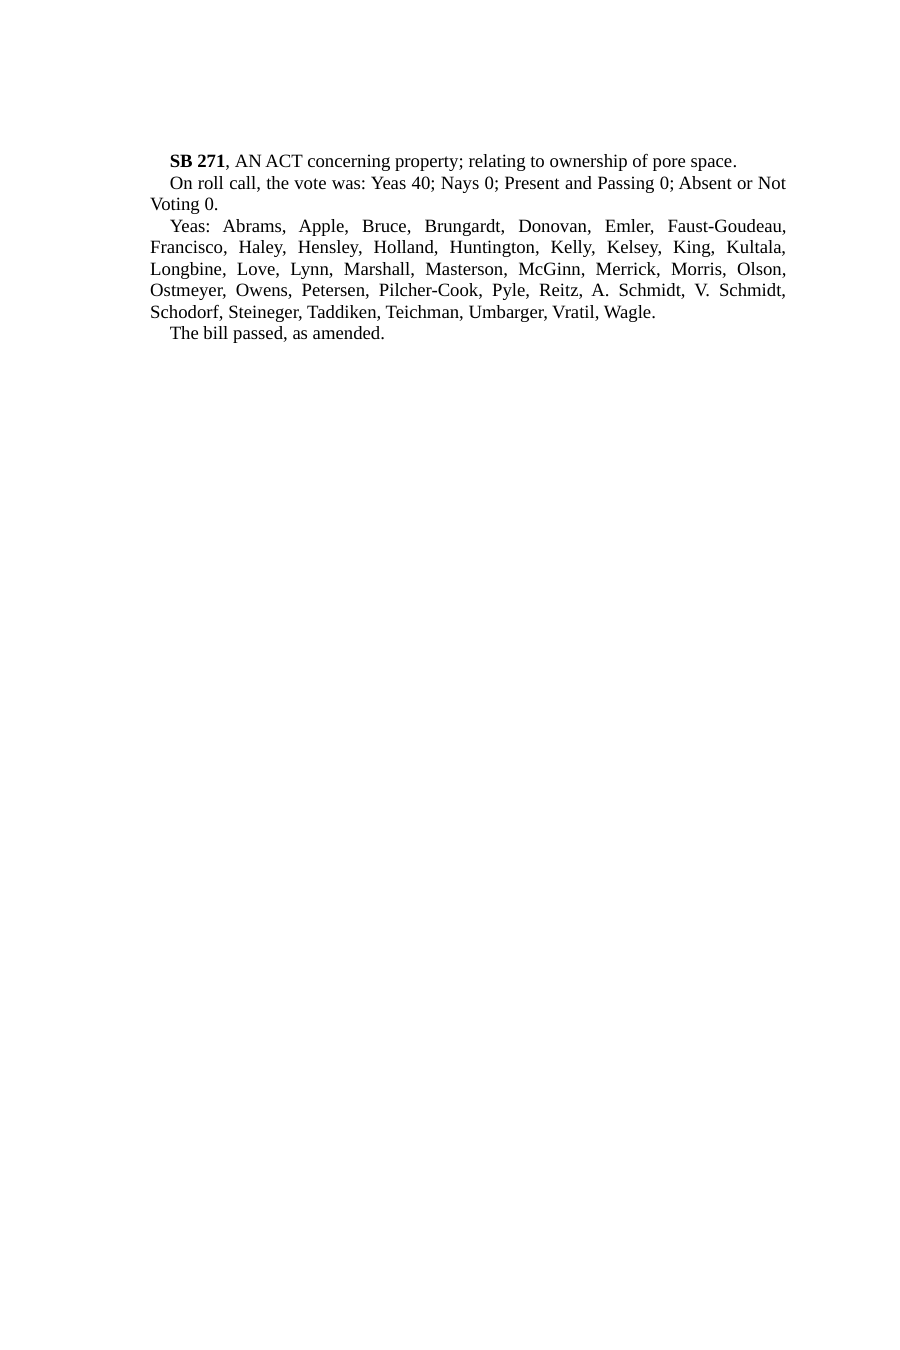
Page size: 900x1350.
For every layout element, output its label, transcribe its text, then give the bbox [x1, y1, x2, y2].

text The bill passed, as amended. [150, 322, 787, 344]
text Yeas: Abrams, Apple, Bruce, Brungardt, Donovan, Emler, Faust-Goudeau, Francisco, Haley, Hensley, Holland, Huntington, Kelly, Kelsey, King, Kultala, Longbine, Love, Lynn, Marshall, Masterson, McGinn, Merrick, Morris, Olson, Ostmeyer, Owens, Petersen, Pilcher-Cook, Pyle, Reitz, A. Schmidt, V. Schmidt, Schodorf, Steineger, Taddiken, Teichman, Umbarger, Vratil, Wagle. [150, 215, 787, 322]
text SB 271, AN ACT concerning property; relating to ownership of pore space. [150, 150, 787, 172]
text On roll call, the vote was: Yeas 40; Nays 0; Present and Passing 0; Absent or Not Voting 0. [150, 172, 787, 215]
